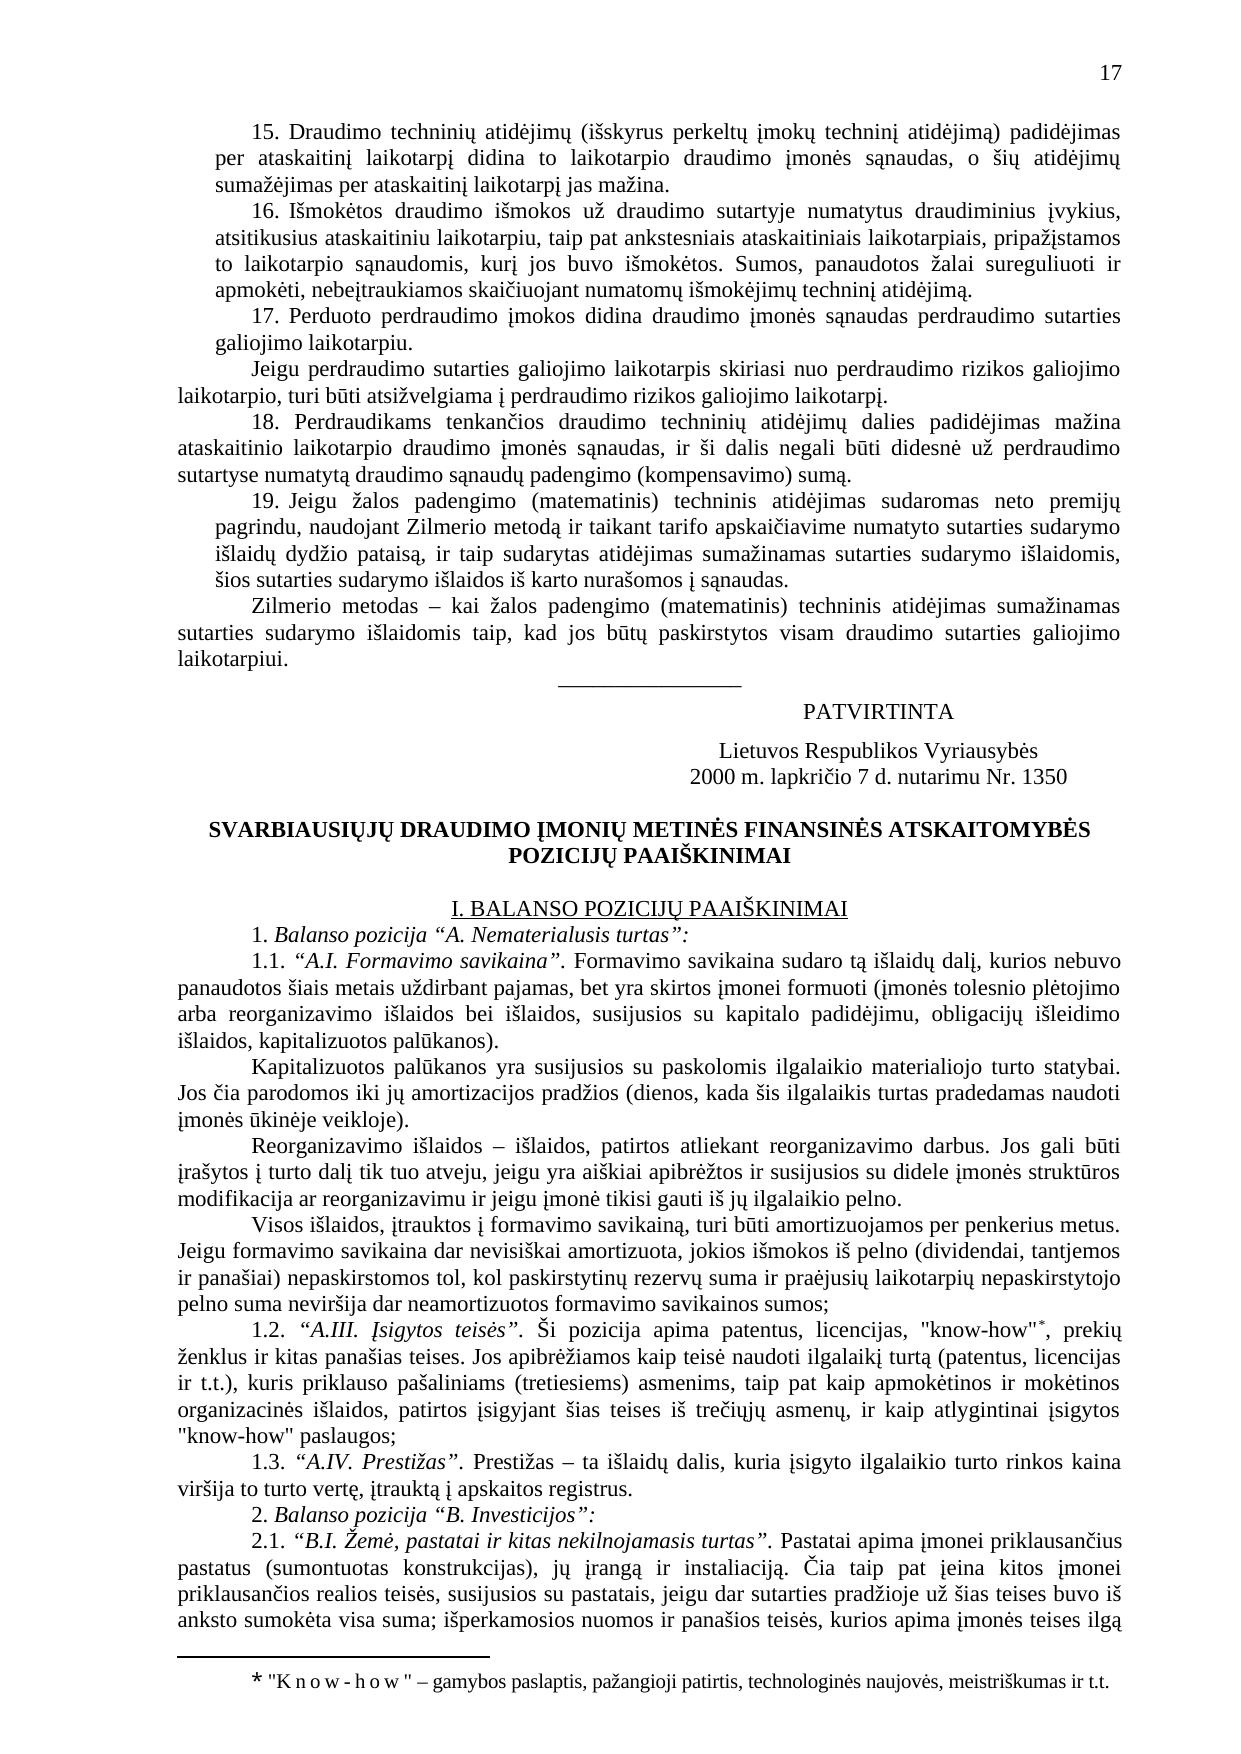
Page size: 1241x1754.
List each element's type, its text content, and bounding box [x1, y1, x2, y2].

text 2.1. “B.I. Žemė, pastatai ir kitas nekilnojamasis turtas”. Pastatai apima įmonei priklausančius pastatus (sumontuotas konstrukcijas), jų įrangą ir instaliaciją. Čia taip pat įeina kitos įmonei priklausančios realios teisės, susijusios su pastatais, jeigu dar sutarties pradžioje už šias teises buvo iš anksto sumokėta visa suma; išperkamosios nuomos ir panašios teisės, kurios apima įmonės teises ilgą [177, 1527, 1123, 1633]
text Reorganizavimo išlaidos – išlaidos, patirtos atliekant reorganizavimo darbus. Jos gali būti įrašytos į turto dalį tik tuo atveju, jeigu yra aiškiai apibrėžtos ir susijusios su didele įmonės struktūros modifikacija ar reorganizavimu ir jeigu įmonė tikisi gauti iš jų ilgalaikio pelno. [177, 1132, 1122, 1211]
text Visos išlaidos, įtrauktos į formavimo savikainą, turi būti amortizuojamos per penkerius metus. Jeigu formavimo savikaina dar nevisiškai amortizuota, jokios išmokos iš pelno (dividendai, tantjemos ir panašiai) nepaskirstomos tol, kol paskirstytinų rezervų suma ir praėjusių laikotarpių nepaskirstytojo pelno suma neviršija dar neamortizuotos formavimo savikainos sumos; [177, 1211, 1122, 1317]
text 1.2. “A.III. Įsigytos teisės”. Ši pozicija apima patentus, licencijas, "know-how", prekių ženklus ir kitas panašias teises. Jos apibrėžiamos kaip teisė naudoti ilgalaikį turtą (patentus, licencijas ir t.t.), kuris priklauso pašaliniams (tretiesiems) asmenims, taip pat kaip apmokėtinos ir mokėtinos organizacinės išlaidos, patirtos įsigyjant šias teises iš trečiųjų asmenų, ir kaip atlygintinai įsigytos "know-how" paslaugos; [177, 1317, 1122, 1448]
text Lietuvos Respublikos Vyriausybės 2000 m. lapkričio 7 d. nutarimu Nr. 1350 [635, 737, 1122, 789]
text Svarbiausiųjų draudimo įmonių metinės finansinės atskaitomybės pozicijų paaiškinimai [177, 816, 1122, 868]
list Jeigu žalos padengimo (matematinis) techninis atidėjimas sudaromas neto premijų pagrindu, naudojant Zilmerio metodą ir taikant tarifo apskaičiavime numatyto sutarties sudarymo išlaidų dydžio pataisą, ir taip sudarytas atidėjimas sumažinamas sutarties sudarymo išlaidomis, šios sutarties sudarymo išlaidos iš karto nurašomos į sąnaudas. [177, 487, 1122, 592]
subtitle Išmokėtos draudimo išmokos už draudimo sutartyje numatytus draudiminius įvykius, atsitikusius ataskaitiniu laikotarpiu, taip pat ankstesniais ataskaitiniais laikotarpiais, pripažįstamos to laikotarpio sąnaudomis, kurį jos buvo išmokėtos. Sumos, panaudotos žalai sureguliuoti ir apmokėti, nebeįtraukiamos skaičiuojant numatomų išmokėjimų techninį atidėjimą. [177, 197, 1122, 303]
subtitle Perduoto perdraudimo įmokos didina draudimo įmonės sąnaudas perdraudimo sutarties galiojimo laikotarpiu. [177, 303, 1122, 355]
text 2. Balanso pozicija “B. Investicijos”: [177, 1501, 1123, 1527]
text –––––––––––––––– [177, 672, 1122, 698]
text Patvirtinta [635, 698, 1122, 724]
text Zilmerio metodas – kai žalos padengimo (matematinis) techninis atidėjimas sumažinamas sutarties sudarymo išlaidomis taip, kad jos būtų paskirstytos visam draudimo sutarties galiojimo laikotarpiui. [177, 592, 1122, 672]
subtitle 18. Perdraudikams tenkančios draudimo techninių atidėjimų dalies padidėjimas mažina ataskaitinio laikotarpio draudimo įmonės sąnaudas, ir ši dalis negali būti didesnė už perdraudimo sutartyse numatytą draudimo sąnaudų padengimo (kompensavimo) sumą. [177, 408, 1122, 487]
subtitle Draudimo techninių atidėjimų (išskyrus perkeltų įmokų techninį atidėjimą) padidėjimas per ataskaitinį laikotarpį didina to laikotarpio draudimo įmonės sąnaudas, o šių atidėjimų sumažėjimas per ataskaitinį laikotarpį jas mažina. [177, 118, 1122, 197]
subtitle Jeigu perdraudimo sutarties galiojimo laikotarpis skiriasi nuo perdraudimo rizikos galiojimo laikotarpio, turi būti atsižvelgiama į perdraudimo rizikos galiojimo laikotarpį. [177, 355, 1122, 408]
text Kapitalizuotos palūkanos yra susijusios su paskolomis ilgalaikio materialiojo turto statybai. Jos čia parodomos iki jų amortizacijos pradžios (dienos, kada šis ilgalaikis turtas pradedamas naudoti įmonės ūkinėje veikloje). [177, 1053, 1122, 1132]
subtitle I. Balanso pozicijų paaiškinimai [177, 895, 1122, 921]
text "Know-how" – gamybos paslaptis, pažangioji patirtis, technologinės naujovės, meistriškumas ir t.t. [177, 1657, 1122, 1695]
text 1.3. “A.IV. Prestižas”. Prestižas – ta išlaidų dalis, kuria įsigyto ilgalaikio turto rinkos kaina viršija to turto vertę, įtrauktą į apskaitos registrus. [177, 1448, 1122, 1501]
text 1. Balanso pozicija “A. Nematerialusis turtas”: [177, 921, 1123, 948]
text 1.1. “A.I. Formavimo savikaina”. Formavimo savikaina sudaro tą išlaidų dalį, kurios nebuvo panaudotos šiais metais uždirbant pajamas, bet yra skirtos įmonei formuoti (įmonės tolesnio plėtojimo arba reorganizavimo išlaidos bei išlaidos, susijusios su kapitalo padidėjimu, obligacijų išleidimo išlaidos, kapitalizuotos palūkanos). [177, 948, 1122, 1053]
